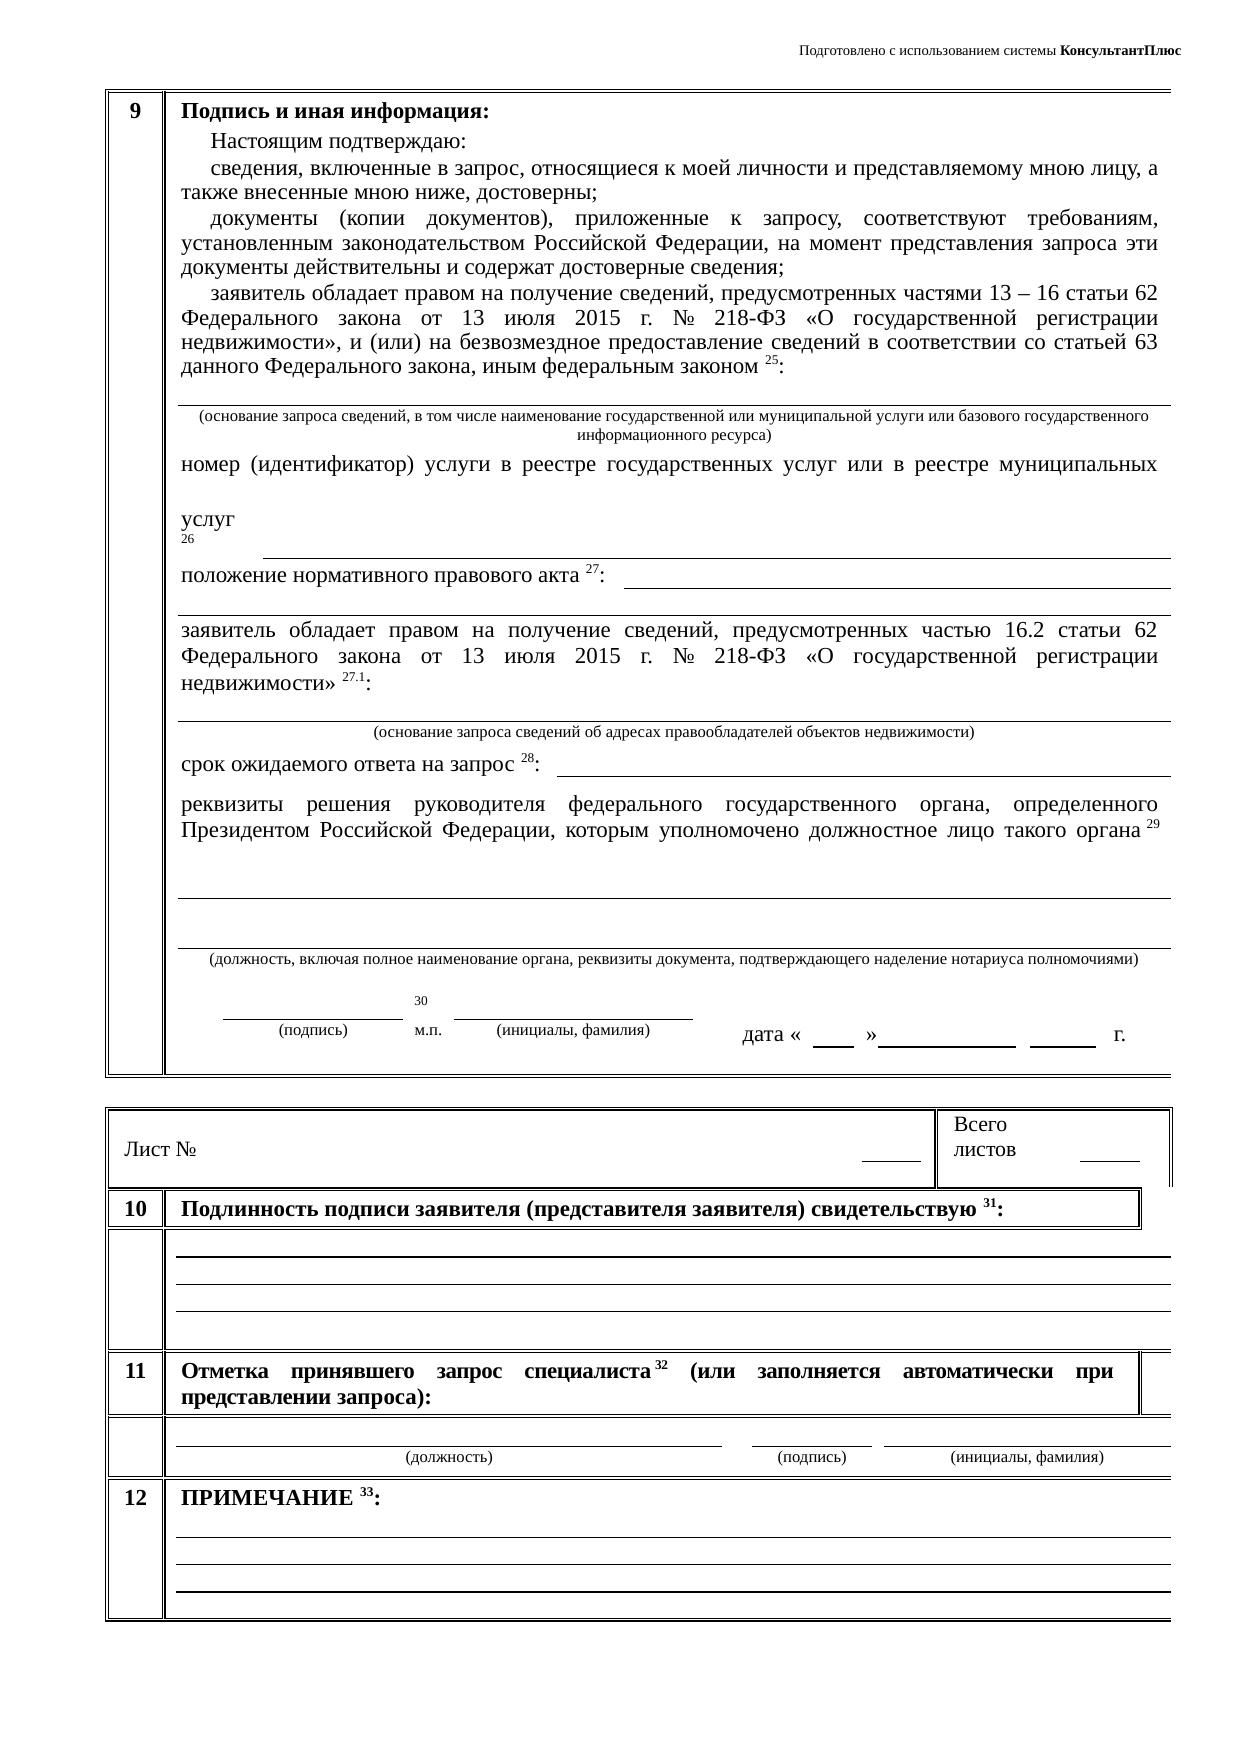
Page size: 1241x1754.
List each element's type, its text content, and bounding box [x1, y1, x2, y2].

table_cell номер (идентификатор) услуги в реестре государственных услуг или в реестре муниципальных [166, 450, 1171, 503]
table_cell (инициалы, фамилия) [884, 1447, 1171, 1476]
table_cell (основание запроса сведений об адресах правообладателей объектов недвижимости) [178, 722, 1171, 748]
table_header Всего листов [938, 1111, 1080, 1161]
table_cell 30 [403, 993, 453, 1019]
table_cell срок ожидаемого ответа на запрос 28: [166, 748, 557, 776]
table_cell 10 [109, 1191, 162, 1226]
table_cell [722, 1418, 752, 1446]
table_cell положение нормативного правового акта 27: [166, 558, 623, 587]
table_cell [862, 1162, 921, 1187]
table_cell (подпись) [223, 1020, 403, 1046]
table_cell [176, 1312, 1171, 1349]
table_cell [166, 948, 177, 993]
table_cell [752, 1418, 872, 1446]
table_cell [813, 993, 854, 1019]
table_cell [884, 1418, 1171, 1446]
table_cell (должность) [176, 1447, 722, 1476]
table_cell [166, 1311, 176, 1349]
table_cell [109, 748, 162, 776]
table_cell [921, 1161, 934, 1187]
table_cell [166, 993, 223, 1019]
table_cell [176, 1538, 1171, 1564]
table_cell [109, 1537, 162, 1564]
table_cell [557, 748, 1171, 776]
table_cell [109, 871, 162, 897]
table_header [862, 1111, 921, 1161]
table_cell [878, 1019, 1016, 1046]
table_cell дата « [693, 1019, 812, 1046]
table_cell [166, 1591, 176, 1617]
table_cell [872, 1446, 884, 1476]
table_cell [109, 993, 162, 1019]
table_cell [176, 1418, 722, 1446]
table_header Лист № [109, 1111, 862, 1161]
table_cell [109, 1564, 162, 1591]
table_cell [166, 588, 177, 615]
table_cell г. [1096, 1019, 1171, 1046]
table_cell [166, 1564, 176, 1591]
table_cell [109, 948, 162, 993]
table_cell [166, 379, 177, 405]
table_cell [693, 993, 812, 1019]
table_header [1080, 1111, 1140, 1161]
table_cell [854, 993, 878, 1019]
table_cell [166, 1284, 176, 1311]
table_cell [1030, 1019, 1096, 1046]
table_cell [109, 1284, 162, 1311]
table_cell [166, 1046, 1171, 1074]
table_cell (должность, включая полное наименование органа, реквизиты документа, подтверждающего наделение нотариуса полномочиями) [178, 949, 1171, 993]
table_cell Подпись и иная информация: Настоящим подтверждаю: сведения, включенные в запрос, относящиеся к моей личности и представляемому мною лицу, а также внесенные мною ниже, достоверны; документы (копии документов), приложенные к запросу, соответствуют требованиям, установленным законодательством Российской Федерации, на момент представления запроса эти документы действительны и содержат достоверные сведения; заявитель обладает правом на получение сведений, предусмотренных частями 13 – 16 статьи 62 Федерального закона от 13 июля 2015 г. № 218-ФЗ «О государственной регистрации недвижимости», и (или) на безвозмездное предоставление сведений в соответствии со статьей 63 данного Федерального закона, иным федеральным законом 25: [166, 93, 1171, 378]
table_cell реквизиты решения руководителя федерального государственного органа, определенного Президентом Российской Федерации, которым уполномочено должностное лицо такого органа 29 [166, 776, 1171, 871]
table_cell [109, 721, 162, 748]
table_cell [109, 1510, 162, 1537]
table_cell [166, 1230, 176, 1256]
table_cell [166, 695, 177, 721]
table_cell [166, 405, 177, 450]
table_cell [1080, 1162, 1140, 1187]
table_cell [263, 503, 1171, 558]
table_cell [166, 1510, 176, 1537]
table_cell [166, 1256, 176, 1284]
table_cell [813, 1019, 854, 1046]
table_cell [178, 379, 1171, 405]
table_cell [109, 405, 162, 450]
table_cell [1016, 993, 1030, 1019]
table_cell [166, 871, 177, 897]
table_cell (основание запроса сведений, в том числе наименование государственной или муниципальной услуги или базового государственного информационного ресурса) [178, 406, 1171, 450]
table_cell [166, 1418, 176, 1446]
table_cell [178, 899, 1171, 947]
table_cell [109, 450, 162, 558]
table_cell [1096, 993, 1171, 1019]
table_cell [109, 1311, 162, 1349]
table_cell [166, 898, 177, 947]
table_cell [109, 776, 162, 871]
table_cell (подпись) [752, 1447, 872, 1476]
table_cell [166, 1446, 176, 1476]
table_cell [176, 1593, 1171, 1617]
table_cell [223, 993, 403, 1019]
table_cell [109, 1230, 162, 1256]
table_cell [109, 1046, 162, 1074]
table_cell [109, 1161, 862, 1187]
table_cell [166, 1537, 176, 1564]
table_cell (инициалы, фамилия) [454, 1020, 693, 1046]
table_cell [178, 588, 1171, 615]
table_cell [176, 1226, 1171, 1256]
table_cell Подлинность подписи заявителя (представителя заявителя) свидетельствую 31: [166, 1191, 1138, 1226]
table_cell [109, 1446, 162, 1476]
table_cell [109, 558, 162, 587]
table_cell заявитель обладает правом на получение сведений, предусмотренных частью 16.2 статьи 62 Федерального закона от 13 июля 2015 г. № 218-ФЗ «О государственной регистрации недвижимости» 27.1: [166, 615, 1171, 695]
table_cell ПРИМЕЧАНИЕ 33: [166, 1480, 1171, 1510]
table_cell [176, 1565, 1171, 1591]
table_cell [1140, 1161, 1169, 1187]
table_cell [624, 559, 1171, 587]
table_cell [109, 1591, 162, 1617]
table_cell [1030, 993, 1096, 1019]
table_cell услуг 26 [166, 503, 263, 558]
table_cell [109, 1019, 162, 1046]
table_header [1140, 1111, 1169, 1161]
table_cell » [854, 1019, 878, 1046]
table_cell м.п. [403, 1019, 453, 1046]
table_cell [109, 588, 162, 615]
table_cell [872, 1418, 884, 1446]
table_cell [109, 379, 162, 405]
table_cell Отметка принявшего запрос специалиста 32 (или заполняется автоматически при представлении запроса): [166, 1353, 1138, 1414]
table_cell [166, 1019, 223, 1046]
table_cell [109, 1418, 162, 1446]
table_cell 11 [109, 1353, 162, 1414]
table_cell [109, 695, 162, 721]
table_cell [454, 993, 693, 1019]
table_cell [166, 721, 177, 748]
table_cell [1016, 1019, 1030, 1046]
table_cell [109, 1256, 162, 1284]
table_cell 12 [109, 1480, 162, 1510]
table_cell [938, 1161, 1080, 1187]
table_cell [722, 1446, 752, 1476]
table_cell [109, 898, 162, 947]
table_cell [176, 1510, 1171, 1537]
table_cell [178, 871, 1171, 897]
table_cell [178, 695, 1171, 721]
table_cell [878, 993, 1016, 1019]
table_cell [176, 1285, 1171, 1311]
table_header [921, 1111, 934, 1161]
table_cell [109, 615, 162, 695]
table_cell [176, 1258, 1171, 1284]
table_cell 9 [109, 93, 162, 378]
